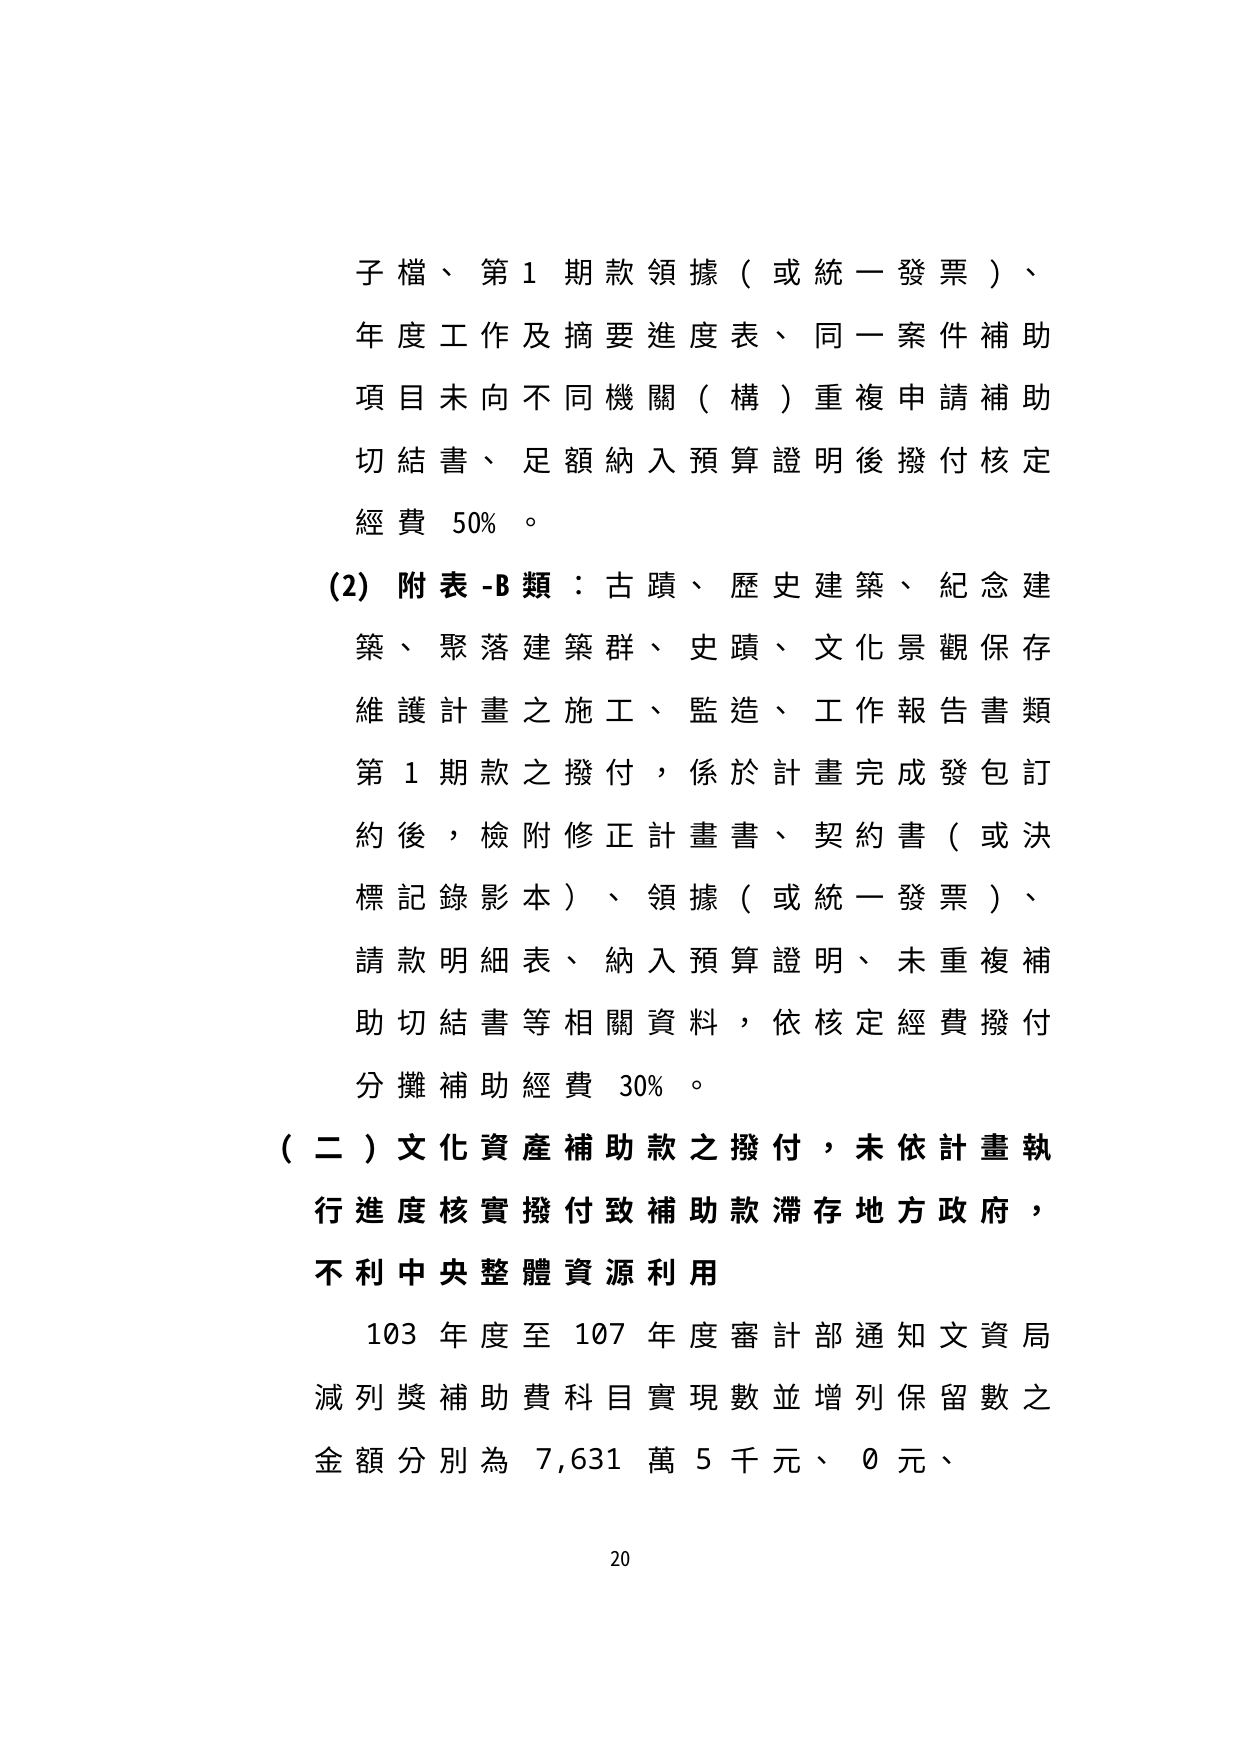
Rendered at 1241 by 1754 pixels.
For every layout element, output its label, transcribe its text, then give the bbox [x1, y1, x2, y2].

text (2)附表-B類：古蹟、歷史建築、紀念建築、聚落建築群、史蹟、文化景觀保存維護計畫之施工、監造、工作報告書類第1期款之撥付，係於計畫完成發包訂約後，檢附修正計畫書、契約書(或決標記錄影本）、領據(或統一發票)、請款明細表、納入預算證明、未重複補助切結書等相關資料，依核定經費撥付分攤補助經費30%。 [301, 542, 1058, 1104]
text (二)文化資產補助款之撥付，未依計畫執行進度核實撥付致補助款滯存地方政府，不利中央整體資源利用 [242, 1104, 1058, 1292]
text 子檔、第1 期款領據(或統一發票)、年度工作及摘要進度表、同一案件補助項目未向不同機關(構)重複申請補助切結書、足額納入預算證明後撥付核定經費50%。 [301, 229, 1058, 542]
text 103年度至107年度審計部通知文資局減列獎補助費科目實現數並增列保留數之金額分別為7,631萬5千元、0元、 [271, 1292, 1058, 1479]
